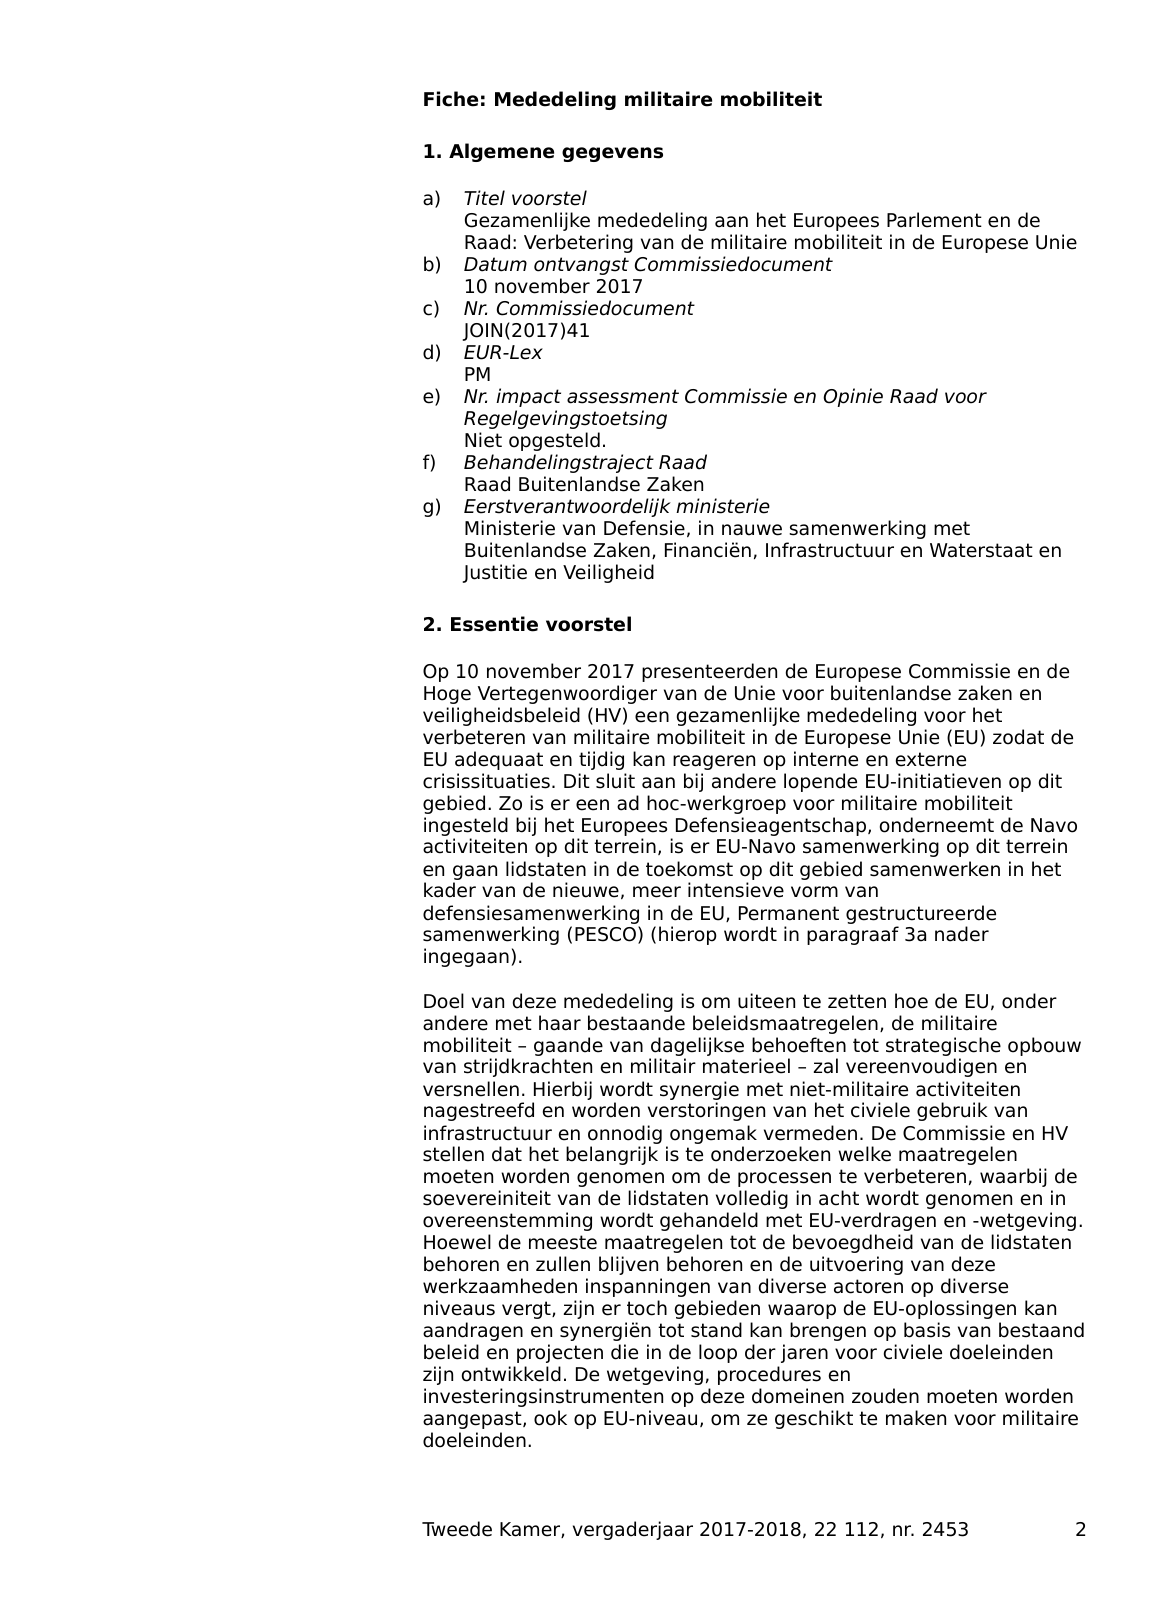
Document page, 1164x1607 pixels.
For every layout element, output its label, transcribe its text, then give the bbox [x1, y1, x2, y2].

text Raad Buitenlandse Zaken [464, 474, 1087, 496]
text b) Datum ontvangst Commissiedocument [422, 254, 1087, 276]
subtitle Fiche: Mededeling militaire mobiliteit [422, 89, 1087, 111]
text Op 10 november 2017 presenteerden de Europese Commissie en de Hoge Vertegenwoordiger van de Unie voor buitenlandse zaken en veiligheidsbeleid (HV) een gezamenlijke mededeling voor het verbeteren van militaire mobiliteit in de Europese Unie (EU) zodat de EU adequaat en tijdig kan reageren op interne en externe crisissituaties. Dit sluit aan bij andere lopende EU-initiatieven op dit gebied. Zo is er een ad hoc-werkgroep voor militaire mobiliteit ingesteld bij het Europees Defensieagentschap, onderneemt de Navo activiteiten op dit terrein, is er EU-Navo samenwerking op dit terrein en gaan lidstaten in de toekomst op dit gebied samenwerken in het kader van de nieuwe, meer intensieve vorm van defensiesamenwerking in de EU, Permanent gestructureerde samenwerking (PESCO) (hierop wordt in paragraaf 3a nader ingegaan). [422, 661, 1087, 968]
text Doel van deze mededeling is om uiteen te zetten hoe de EU, onder andere met haar bestaande beleidsmaatregelen, de militaire mobiliteit – gaande van dagelijkse behoeften tot strategische opbouw van strijdkrachten en militair materieel – zal vereenvoudigen en versnellen. Hierbij wordt synergie met niet-militaire activiteiten nagestreefd en worden verstoringen van het civiele gebruik van infrastructuur en onnodig ongemak vermeden. De Commissie en HV stellen dat het belangrijk is te onderzoeken welke maatregelen moeten worden genomen om de processen te verbeteren, waarbij de soevereiniteit van de lidstaten volledig in acht wordt genomen en in overeenstemming wordt gehandeld met EU-verdragen en -wetgeving. Hoewel de meeste maatregelen tot de bevoegdheid van de lidstaten behoren en zullen blijven behoren en de uitvoering van deze werkzaamheden inspanningen van diverse actoren op diverse niveaus vergt, zijn er toch gebieden waarop de EU-oplossingen kan aandragen en synergiën tot stand kan brengen op basis van bestaand beleid en projecten die in de loop der jaren voor civiele doeleinden zijn ontwikkeld. De wetgeving, procedures en investeringsinstrumenten op deze domeinen zouden moeten worden aangepast, ook op EU-niveau, om ze geschikt te maken voor militaire doeleinden. [422, 991, 1087, 1452]
text f) Behandelingstraject Raad [422, 452, 1087, 474]
text c) Nr. Commissiedocument [422, 298, 1087, 320]
text JOIN(2017)41 [464, 320, 1087, 342]
text Gezamenlijke mededeling aan het Europees Parlement en de Raad: Verbetering van de militaire mobiliteit in de Europese Unie [464, 210, 1087, 254]
text e) Nr. impact assessment Commissie en Opinie Raad voor Regelgevingstoetsing [422, 386, 1087, 430]
text 10 november 2017 [464, 276, 1087, 298]
subtitle 1. Algemene gegevens [422, 141, 1087, 163]
text d) EUR-Lex [422, 342, 1087, 364]
text Niet opgesteld. [464, 430, 1087, 452]
text a) Titel voorstel [422, 188, 1087, 210]
text Ministerie van Defensie, in nauwe samenwerking met Buitenlandse Zaken, Financiën, Infrastructuur en Waterstaat en Justitie en Veiligheid [464, 518, 1087, 584]
text PM [464, 364, 1087, 386]
subtitle 2. Essentie voorstel [422, 614, 1087, 636]
text g) Eerstverantwoordelijk ministerie [422, 496, 1087, 518]
